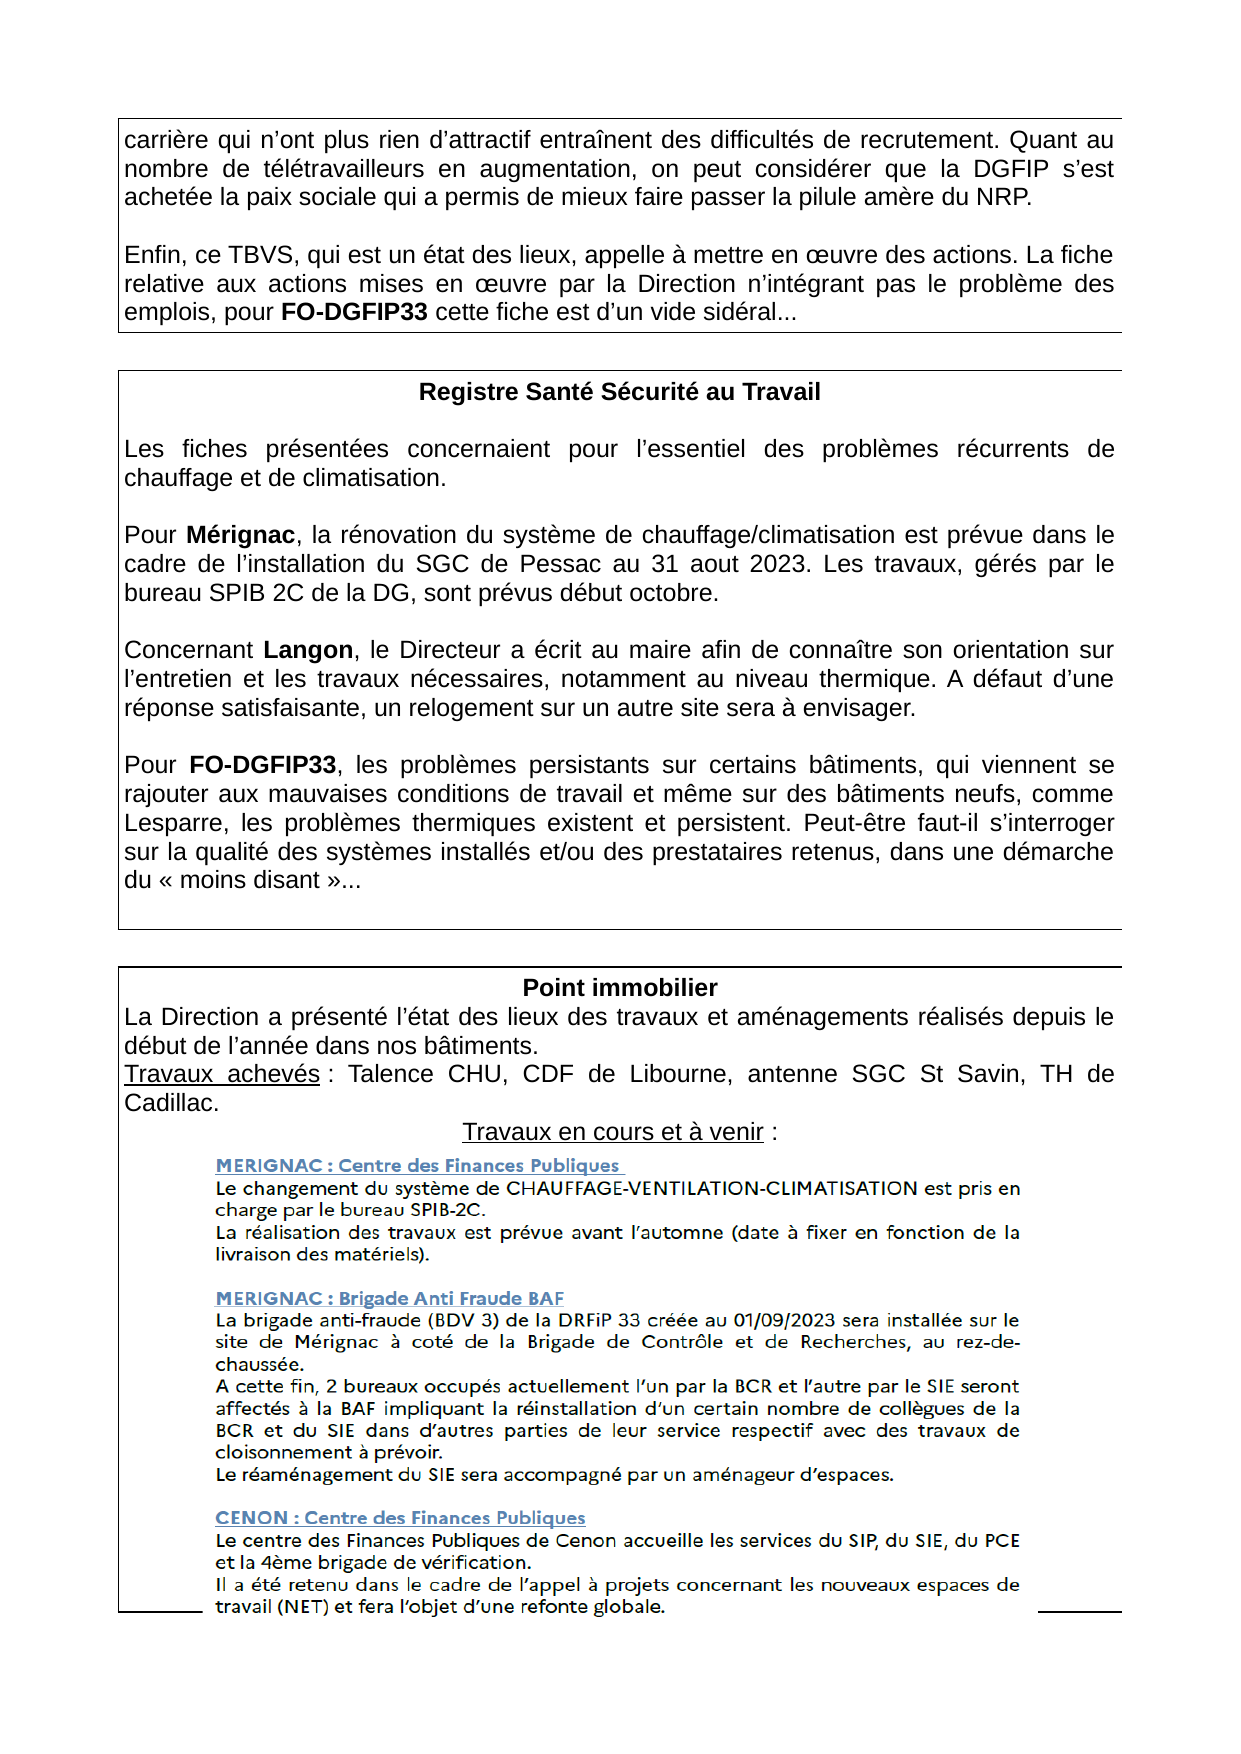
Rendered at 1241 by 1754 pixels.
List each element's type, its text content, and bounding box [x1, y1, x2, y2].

table_header [1038, 1150, 1122, 1611]
table_header [119, 1150, 202, 1611]
table_header Registre Santé Sécurité au Travail Les fiches présentées concernaient pour l’essentiel des problèmes récurrents de chauffage et de climatisation. Pour Mérignac, la rénovation du système de chauffage/climatisation est prévue dans le cadre de l’installation du SGC de Pessac au 31 aout 2023. Les travaux, gérés par le bureau SPIB 2C de la DG, sont prévus début octobre. Concernant Langon, le Directeur a écrit au maire afin de connaître son orientation sur l’entretien et les travaux nécessaires, notamment au niveau thermique. A défaut d’une réponse satisfaisante, un relogement sur un autre site sera à envisager. Pour FO-DGFIP33, les problèmes persistants sur certains bâtiments, qui viennent se rajouter aux mauvaises conditions de travail et même sur des bâtiments neufs, comme Lesparre, les problèmes thermiques existent et persistent. Peut-être faut-il s’interroger sur la qualité des systèmes installés et/ou des prestataires retenus, dans une démarche du « moins disant »... [119, 371, 1122, 928]
table_header carrière qui n’ont plus rien d’attractif entraînent des difficultés de recrutement. Quant au nombre de télétravailleurs en augmentation, on peut considérer que la DGFIP s’est achetée la paix sociale qui a permis de mieux faire passer la pilule amère du NRP. Enfin, ce TBVS, qui est un état des lieux, appelle à mettre en œuvre des actions. La fiche relative aux actions mises en œuvre par la Direction n’intégrant pas le problème des emplois, pour FO-DGFIP33 cette fiche est d’un vide sidéral... [119, 119, 1122, 332]
picture [202, 1149, 1038, 1629]
table_header Point immobilier La Direction a présenté l’état des lieux des travaux et aménagements réalisés depuis le début de l’année dans nos bâtiments. Travaux achevés : Talence CHU, CDF de Libourne, antenne SGC St Savin, TH de Cadillac. Travaux en cours et à venir : [119, 968, 1122, 1149]
